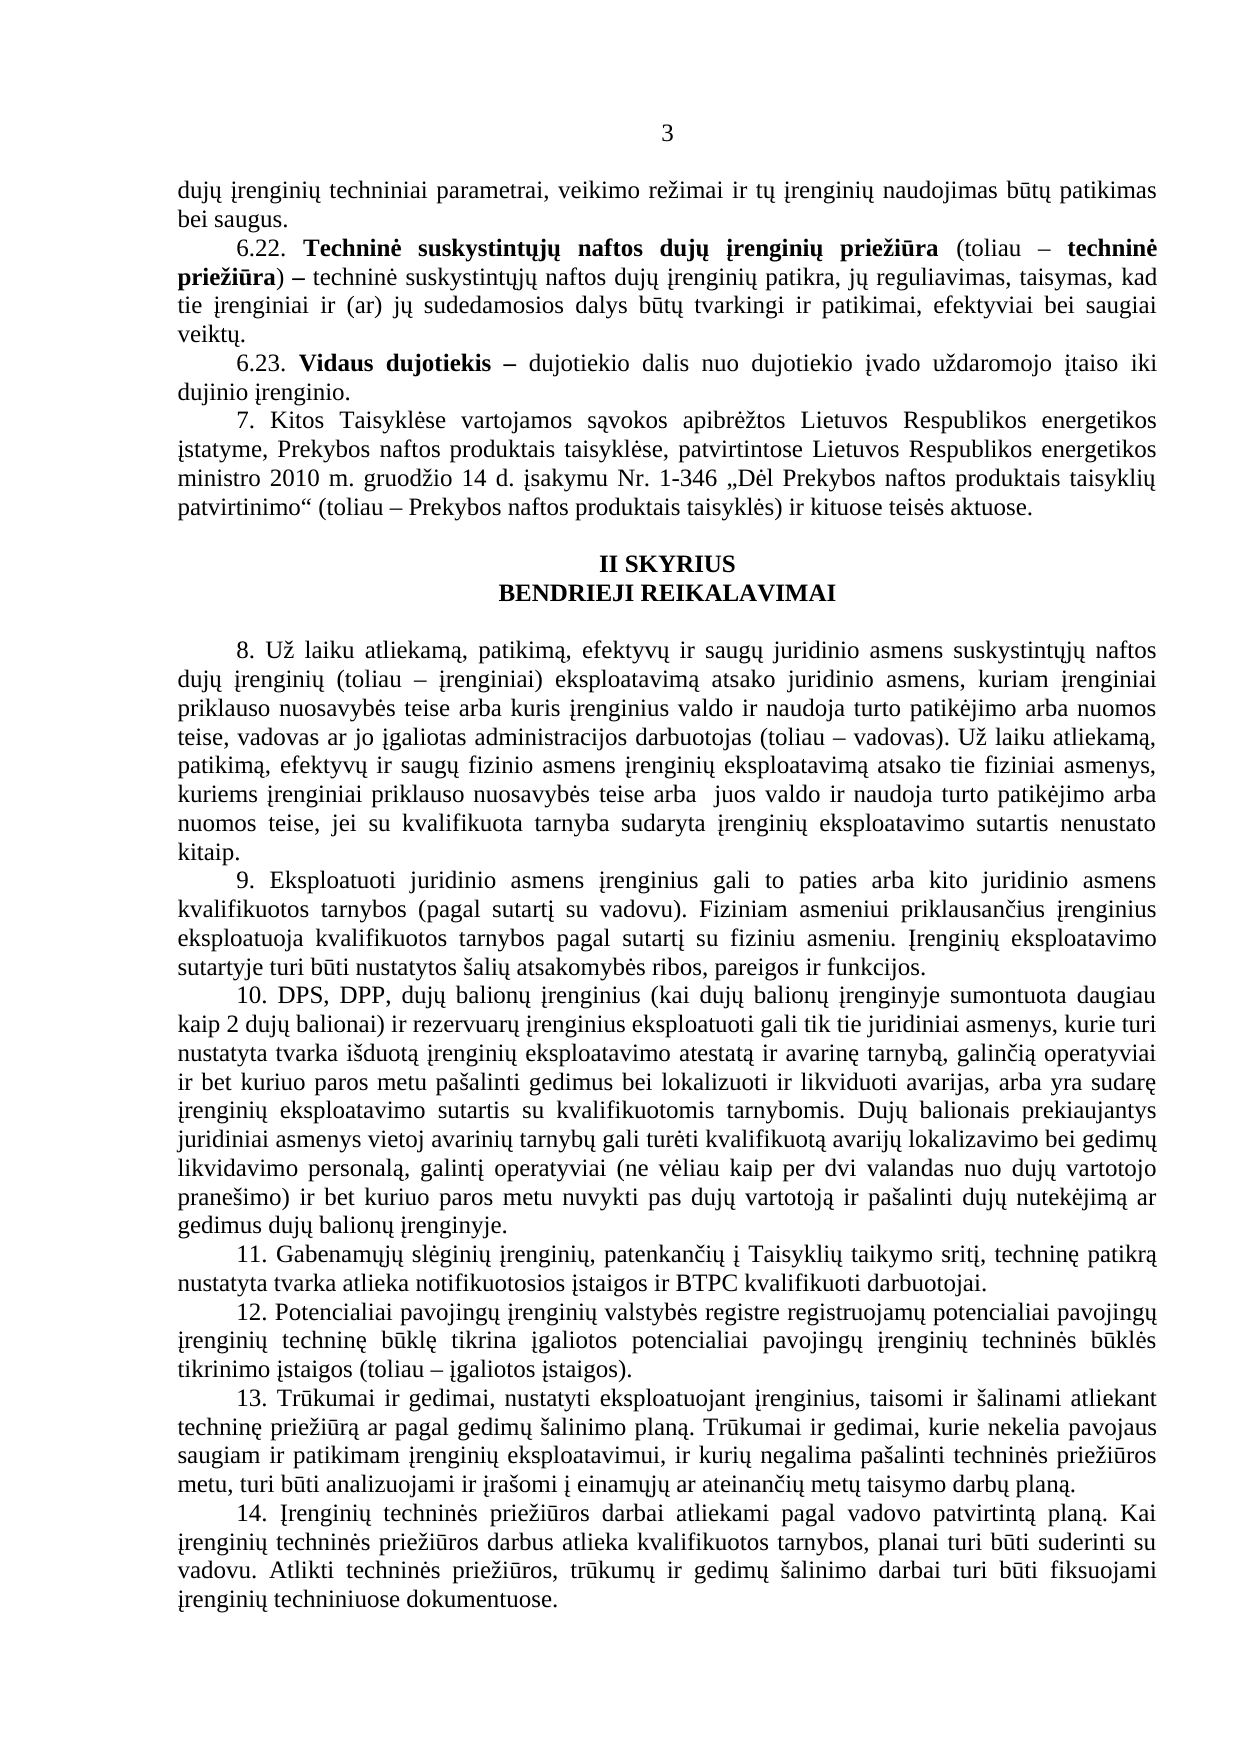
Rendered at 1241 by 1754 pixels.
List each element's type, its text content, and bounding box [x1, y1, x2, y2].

text 11. Gabenamųjų slėginių įrenginių, patenkančių į Taisyklių taikymo sritį, techninę patikrą nustatyta tvarka atlieka notifikuotosios įstaigos ir BTPC kvalifikuoti darbuotojai. [177, 1239, 1157, 1297]
text 8. Už laiku atliekamą, patikimą, efektyvų ir saugų juridinio asmens suskystintųjų naftos dujų įrenginių (toliau – įrenginiai) eksploatavimą atsako juridinio asmens, kuriam įrenginiai priklauso nuosavybės teise arba kuris įrenginius valdo ir naudoja turto patikėjimo arba nuomos teise, vadovas ar jo įgaliotas administracijos darbuotojas (toliau – vadovas). Už laiku atliekamą, patikimą, efektyvų ir saugų fizinio asmens įrenginių eksploatavimą atsako tie fiziniai asmenys, kuriems įrenginiai priklauso nuosavybės teise arba juos valdo ir naudoja turto patikėjimo arba nuomos teise, jei su kvalifikuota tarnyba sudaryta įrenginių eksploatavimo sutartis nenustato kitaip. [177, 636, 1157, 866]
text II SKYRIUS [177, 549, 1157, 578]
text 6.22. Techninė suskystintųjų naftos dujų įrenginių priežiūra (toliau – techninė priežiūra) – techninė suskystintųjų naftos dujų įrenginių patikra, jų reguliavimas, taisymas, kad tie įrenginiai ir (ar) jų sudedamosios dalys būtų tvarkingi ir patikimai, efektyviai bei saugiai veiktų. [177, 233, 1157, 348]
text 7. Kitos Taisyklėse vartojamos sąvokos apibrėžtos Lietuvos Respublikos energetikos įstatyme, Prekybos naftos produktais taisyklėse, patvirtintose Lietuvos Respublikos energetikos ministro 2010 m. gruodžio 14 d. įsakymu Nr. 1-346 „Dėl Prekybos naftos produktais taisyklių patvirtinimo“ (toliau – Prekybos naftos produktais taisyklės) ir kituose teisės aktuose. [177, 406, 1157, 521]
text dujų įrenginių techniniai parametrai, veikimo režimai ir tų įrenginių naudojimas būtų patikimas bei saugus. [177, 176, 1157, 233]
text 10. DPS, DPP, dujų balionų įrenginius (kai dujų balionų įrenginyje sumontuota daugiau kaip 2 dujų balionai) ir rezervuarų įrenginius eksploatuoti gali tik tie juridiniai asmenys, kurie turi nustatyta tvarka išduotą įrenginių eksploatavimo atestatą ir avarinę tarnybą, galinčią operatyviai ir bet kuriuo paros metu pašalinti gedimus bei lokalizuoti ir likviduoti avarijas, arba yra sudarę įrenginių eksploatavimo sutartis su kvalifikuotomis tarnybomis. Dujų balionais prekiaujantys juridiniai asmenys vietoj avarinių tarnybų gali turėti kvalifikuotą avarijų lokalizavimo bei gedimų likvidavimo personalą, galintį operatyviai (ne vėliau kaip per dvi valandas nuo dujų vartotojo pranešimo) ir bet kuriuo paros metu nuvykti pas dujų vartotoją ir pašalinti dujų nutekėjimą ar gedimus dujų balionų įrenginyje. [177, 981, 1157, 1239]
text 13. Trūkumai ir gedimai, nustatyti eksploatuojant įrenginius, taisomi ir šalinami atliekant techninę priežiūrą ar pagal gedimų šalinimo planą. Trūkumai ir gedimai, kurie nekelia pavojaus saugiam ir patikimam įrenginių eksploatavimui, ir kurių negalima pašalinti techninės priežiūros metu, turi būti analizuojami ir įrašomi į einamųjų ar ateinančių metų taisymo darbų planą. [177, 1383, 1157, 1498]
text BENDRIEJI REIKALAVIMAI [177, 578, 1157, 607]
text 9. Eksploatuoti juridinio asmens įrenginius gali to paties arba kito juridinio asmens kvalifikuotos tarnybos (pagal sutartį su vadovu). Fiziniam asmeniui priklausančius įrenginius eksploatuoja kvalifikuotos tarnybos pagal sutartį su fiziniu asmeniu. Įrenginių eksploatavimo sutartyje turi būti nustatytos šalių atsakomybės ribos, pareigos ir funkcijos. [177, 866, 1157, 981]
text 12. Potencialiai pavojingų įrenginių valstybės registre registruojamų potencialiai pavojingų įrenginių techninę būklę tikrina įgaliotos potencialiai pavojingų įrenginių techninės būklės tikrinimo įstaigos (toliau – įgaliotos įstaigos). [177, 1297, 1157, 1383]
text 14. Įrenginių techninės priežiūros darbai atliekami pagal vadovo patvirtintą planą. Kai įrenginių techninės priežiūros darbus atlieka kvalifikuotos tarnybos, planai turi būti suderinti su vadovu. Atlikti techninės priežiūros, trūkumų ir gedimų šalinimo darbai turi būti fiksuojami įrenginių techniniuose dokumentuose. [177, 1498, 1157, 1613]
text 6.23. Vidaus dujotiekis – dujotiekio dalis nuo dujotiekio įvado uždaromojo įtaiso iki dujinio įrenginio. [177, 348, 1157, 406]
